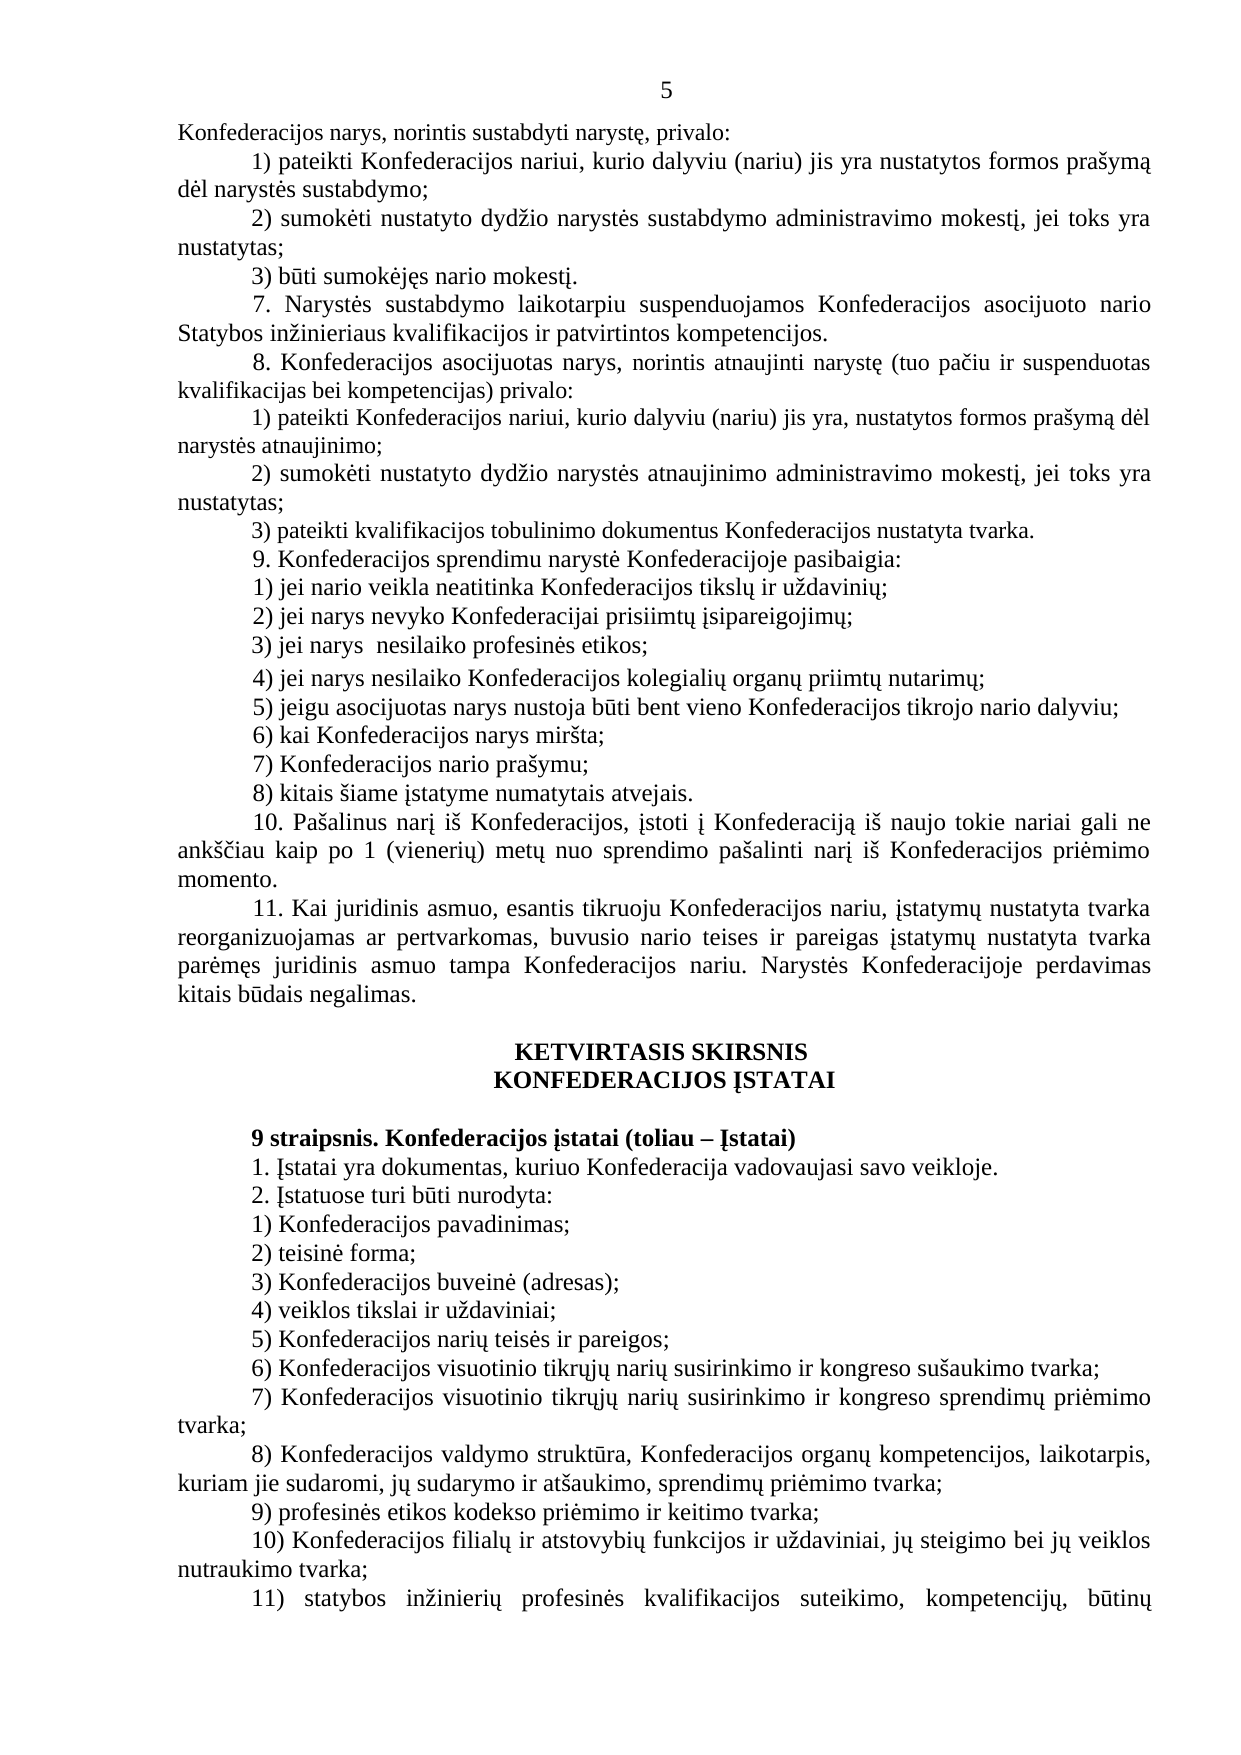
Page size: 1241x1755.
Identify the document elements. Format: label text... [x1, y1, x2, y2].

text 7. Narystės sustabdymo laikotarpiu suspenduojamos Konfederacijos asocijuoto nario Statybos inžinieriaus kvalifikacijos ir patvirtintos kompetencijos. [177, 289, 1152, 347]
text 2) jei narys nevyko Konfederacijai prisiimtų įsipareigojimų; [177, 601, 1152, 630]
text 2) sumokėti nustatyto dydžio narystės sustabdymo administravimo mokestį, jei toks yra nustatytas; [177, 203, 1152, 261]
text 10. Pašalinus narį iš Konfederacijos, įstoti į Konfederaciją iš naujo tokie nariai gali ne ankščiau kaip po 1 (vienerių) metų nuo sprendimo pašalinti narį iš Konfederacijos priėmimo momento. [177, 807, 1152, 893]
text 7) Konfederacijos visuotinio tikrųjų narių susirinkimo ir kongreso sprendimų priėmimo tvarka; [177, 1382, 1152, 1439]
text 1) Konfederacijos pavadinimas; [177, 1209, 1152, 1238]
text 1) jei nario veikla neatitinka Konfederacijos tikslų ir uždavinių; [177, 572, 1152, 601]
text 2) sumokėti nustatyto dydžio narystės atnaujinimo administravimo mokestį, jei toks yra nustatytas; [177, 458, 1152, 516]
text 2. Įstatuose turi būti nurodyta: [177, 1180, 1152, 1209]
text 1) pateikti Konfederacijos nariui, kurio dalyviu (nariu) jis yra, nustatytos formos prašymą dėl narystės atnaujinimo; [177, 403, 1152, 458]
text 9 straipsnis. Konfederacijos įstatai (toliau – Įstatai) [177, 1123, 1152, 1152]
text 11) statybos inžinierių profesinės kvalifikacijos suteikimo, kompetencijų, būtinų [177, 1583, 1152, 1612]
text 10) Konfederacijos filialų ir atstovybių funkcijos ir uždaviniai, jų steigimo bei jų veiklos nutraukimo tvarka; [177, 1525, 1152, 1583]
text 9) profesinės etikos kodekso priėmimo ir keitimo tvarka; [177, 1497, 1152, 1525]
text 3) jei narys nesilaiko profesinės etikos; [177, 630, 1152, 659]
text 1. Įstatai yra dokumentas, kuriuo Konfederacija vadovaujasi savo veikloje. [177, 1152, 1152, 1180]
text 6) kai Konfederacijos narys miršta; [177, 720, 1152, 749]
text 6) Konfederacijos visuotinio tikrųjų narių susirinkimo ir kongreso sušaukimo tvarka; [177, 1353, 1152, 1382]
text 9. Konfederacijos sprendimu narystė Konfederacijoje pasibaigia: [177, 544, 1152, 572]
text 5) jeigu asocijuotas narys nustoja būti bent vieno Konfederacijos tikrojo nario dalyviu; [177, 692, 1152, 720]
text 7) Konfederacijos nario prašymu; [177, 749, 1152, 778]
text 11. Kai juridinis asmuo, esantis tikruoju Konfederacijos nariu, įstatymų nustatyta tvarka reorganizuojamas ar pertvarkomas, buvusio nario teises ir pareigas įstatymų nustatyta tvarka parėmęs juridinis asmuo tampa Konfederacijos nariu. Narystės Konfederacijoje perdavimas kitais būdais negalimas. [177, 893, 1152, 1008]
text 4) jei narys nesilaiko Konfederacijos kolegialių organų priimtų nutarimų; [177, 663, 1152, 692]
text 8) Konfederacijos valdymo struktūra, Konfederacijos organų kompetencijos, laikotarpis, kuriam jie sudaromi, jų sudarymo ir atšaukimo, sprendimų priėmimo tvarka; [177, 1439, 1152, 1497]
text 8. Konfederacijos asocijuotas narys, norintis atnaujinti narystę (tuo pačiu ir suspenduotas kvalifikacijas bei kompetencijas) privalo: [177, 347, 1152, 403]
text 3) pateikti kvalifikacijos tobulinimo dokumentus Konfederacijos nustatyta tvarka. [177, 516, 1152, 544]
text 5) Konfederacijos narių teisės ir pareigos; [177, 1324, 1152, 1353]
text 2) teisinė forma; [177, 1238, 1152, 1267]
text Konfederacijos narys, norintis sustabdyti narystę, privalo: [177, 118, 1152, 146]
text 3) Konfederacijos buveinė (adresas); [177, 1267, 1152, 1295]
text 1) pateikti Konfederacijos nariui, kurio dalyviu (nariu) jis yra nustatytos formos prašymą dėl narystės sustabdymo; [177, 146, 1152, 203]
text 8) kitais šiame įstatyme numatytais atvejais. [177, 778, 1152, 807]
text 4) veiklos tikslai ir uždaviniai; [177, 1295, 1152, 1324]
text KETVIRTASIS SKIRSNIS KONFEDERACIJOS ĮSTATAI [177, 1037, 1152, 1094]
text 3) būti sumokėjęs nario mokestį. [177, 261, 1152, 289]
